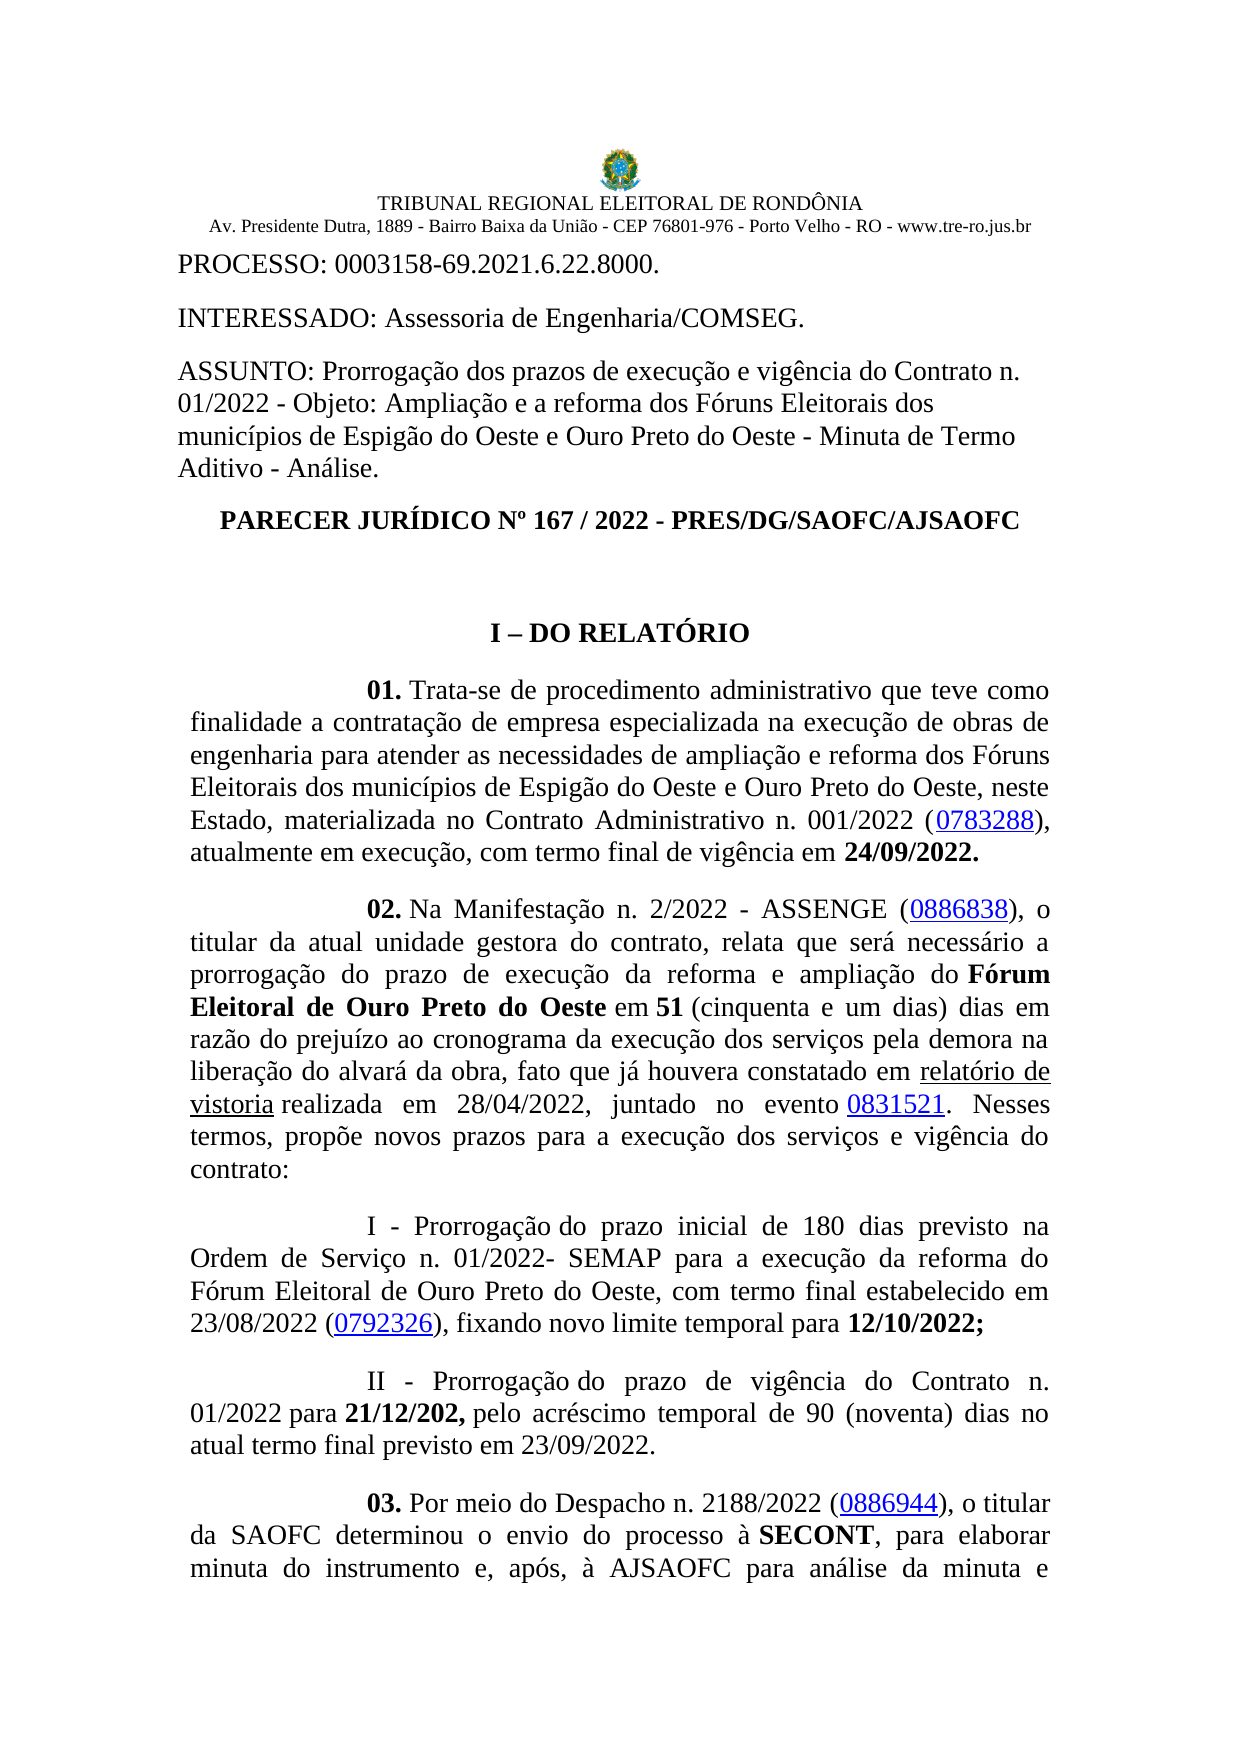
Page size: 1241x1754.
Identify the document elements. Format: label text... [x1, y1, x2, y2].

text Av. Presidente Dutra, 1889 - Bairro Baixa da União - CEP 76801-976 - Porto Velho - RO - www.tre-ro.jus.br [177, 215, 1063, 237]
text ASSUNTO: Prorrogação dos prazos de execução e vigência do Contrato n. 01/2022 - Objeto: Ampliação e a reforma dos Fóruns Eleitorais dos municípios de Espigão do Oeste e Ouro Preto do Oeste - Minuta de Termo Aditivo - Análise. [177, 354, 1063, 483]
text 01. Trata-se de procedimento administrativo que teve como finalidade a contratação de empresa especializada na execução de obras de engenharia para atender as necessidades de ampliação e reforma dos Fóruns Eleitorais dos municípios de Espigão do Oeste e Ouro Preto do Oeste, neste Estado, materializada no Contrato Administrativo n. 001/2022 (0783288), atualmente em execução, com termo final de vigência em 24/09/2022. [190, 673, 1051, 867]
text Parecer Jurídico Nº 167 / 2022 - PRES/DG/SAOFC/AJSAOFC [177, 504, 1063, 535]
text INTERESSADO: Assessoria de Engenharia/COMSEG. [177, 301, 1063, 333]
text I – DO RELATÓRIO [190, 616, 1051, 648]
text 02. Na Manifestação n. 2/2022 - ASSENGE (0886838), o titular da atual unidade gestora do contrato, relata que será necessário a prorrogação do prazo de execução da reforma e ampliação do Fórum Eleitoral de Ouro Preto do Oeste em 51 (cinquenta e um dias) dias em razão do prejuízo ao cronograma da execução dos serviços pela demora na liberação do alvará da obra, fato que já houvera constatado em relatório de vistoria realizada em 28/04/2022, juntado no evento 0831521. Nesses termos, propõe novos prazos para a execução dos serviços e vigência do contrato: [190, 892, 1051, 1184]
text II - Prorrogação do prazo de vigência do Contrato n. 01/2022 para 21/12/202, pelo acréscimo temporal de 90 (noventa) dias no atual termo final previsto em 23/09/2022. [190, 1364, 1051, 1461]
text I - Prorrogação do prazo inicial de 180 dias previsto na Ordem de Serviço n. 01/2022- SEMAP para a execução da reforma do Fórum Eleitoral de Ouro Preto do Oeste, com termo final estabelecido em 23/08/2022 (0792326), fixando novo limite temporal para 12/10/2022; [190, 1209, 1051, 1339]
text 03. Por meio do Despacho n. 2188/2022 (0886944), o titular da SAOFC determinou o envio do processo à SECONT, para elaborar minuta do instrumento e, após, à AJSAOFC para análise da minuta e [190, 1486, 1051, 1583]
text PROCESSO: 0003158-69.2021.6.22.8000. [177, 247, 1063, 280]
text TRIBUNAL REGIONAL ELEITORAL DE RONDÔNIA [177, 191, 1063, 215]
